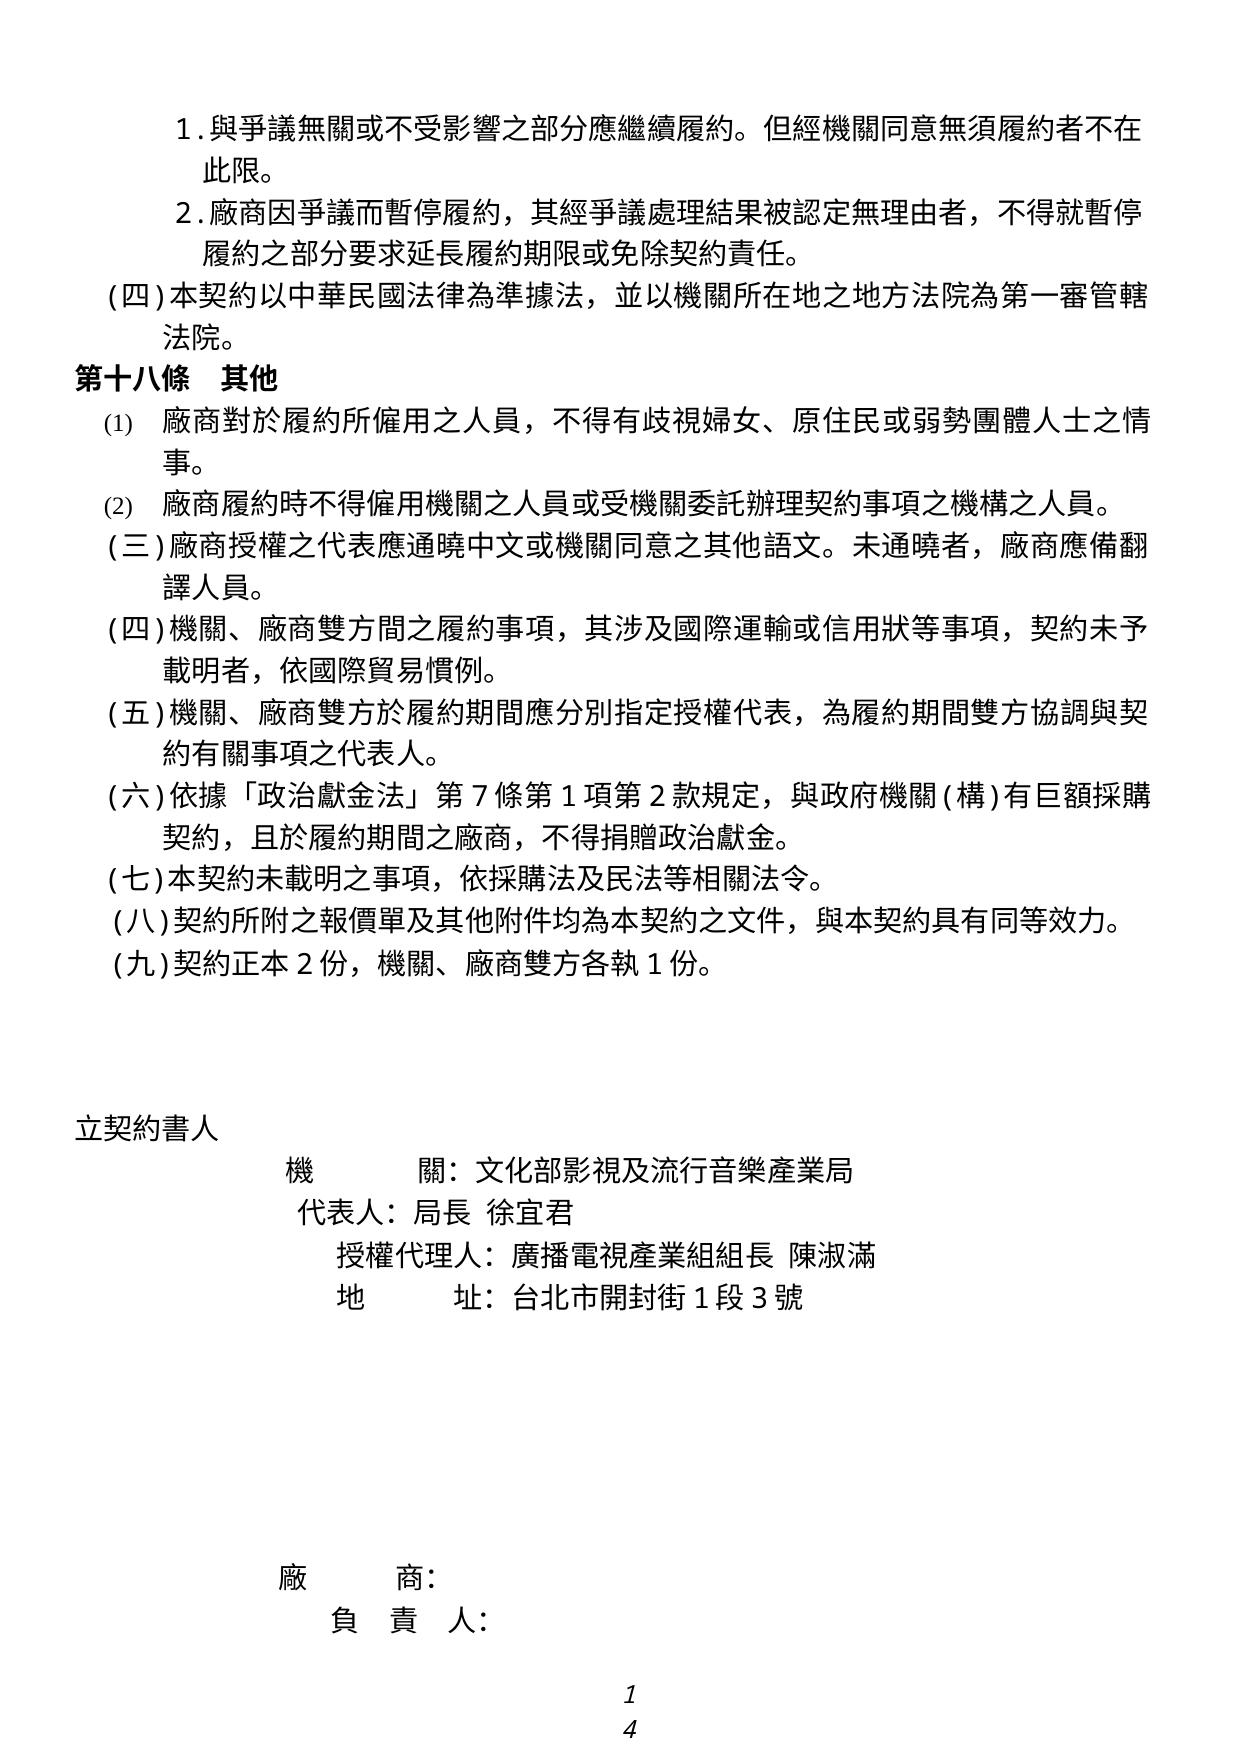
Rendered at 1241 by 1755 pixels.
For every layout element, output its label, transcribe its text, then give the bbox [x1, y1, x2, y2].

text (三)廠商授權之代表應通曉中文或機關同意之其他語文。未通曉者，廠商應備翻譯人員。 [103, 523, 1152, 606]
text 1.與爭議無關或不受影響之部分應繼續履約。但經機關同意無須履約者不在此限。 [174, 106, 1146, 190]
text 代表人：局長 徐宜君 [253, 1190, 1152, 1232]
text 負 責 人： [103, 1597, 1152, 1639]
text (四)機關、廠商雙方間之履約事項，其涉及國際運輸或信用狀等事項，契約未予載明者，依國際貿易慣例。 [103, 606, 1152, 690]
text (八)契約所附之報價單及其他附件均為本契約之文件，與本契約具有同等效力。 [74, 898, 1152, 940]
text (九)契約正本2份，機關、廠商雙方各執1份。 [74, 940, 1152, 983]
text 地 址：台北市開封街1段3號 [74, 1274, 1152, 1317]
text 授權代理人：廣播電視產業組組長 陳淑滿 [74, 1232, 1152, 1274]
list 廠商履約時不得僱用機關之人員或受機關委託辦理契約事項之機構之人員。 [103, 481, 1152, 523]
text 2.廠商因爭議而暫停履約，其經爭議處理結果被認定無理由者，不得就暫停履約之部分要求延長履約期限或免除契約責任。 [174, 190, 1146, 273]
text 廠 商： [278, 1555, 1152, 1597]
list 廠商對於履約所僱用之人員，不得有歧視婦女、原住民或弱勢團體人士之情事。 [103, 398, 1152, 481]
text (四)本契約以中華民國法律為準據法，並以機關所在地之地方法院為第一審管轄法院。 [103, 273, 1152, 356]
text 第十八條 其他 [74, 356, 1152, 398]
text 機 關：文化部影視及流行音樂產業局 [103, 1147, 1152, 1190]
text (五)機關、廠商雙方於履約期間應分別指定授權代表，為履約期間雙方協調與契約有關事項之代表人。 [103, 690, 1152, 773]
text (六)依據「政治獻金法」第7條第1項第2款規定，與政府機關(構)有巨額採購契約，且於履約期間之廠商，不得捐贈政治獻金。 [103, 773, 1152, 856]
text (七)本契約未載明之事項，依採購法及民法等相關法令。 [103, 856, 1152, 898]
text 立契約書人 [74, 1106, 1152, 1147]
